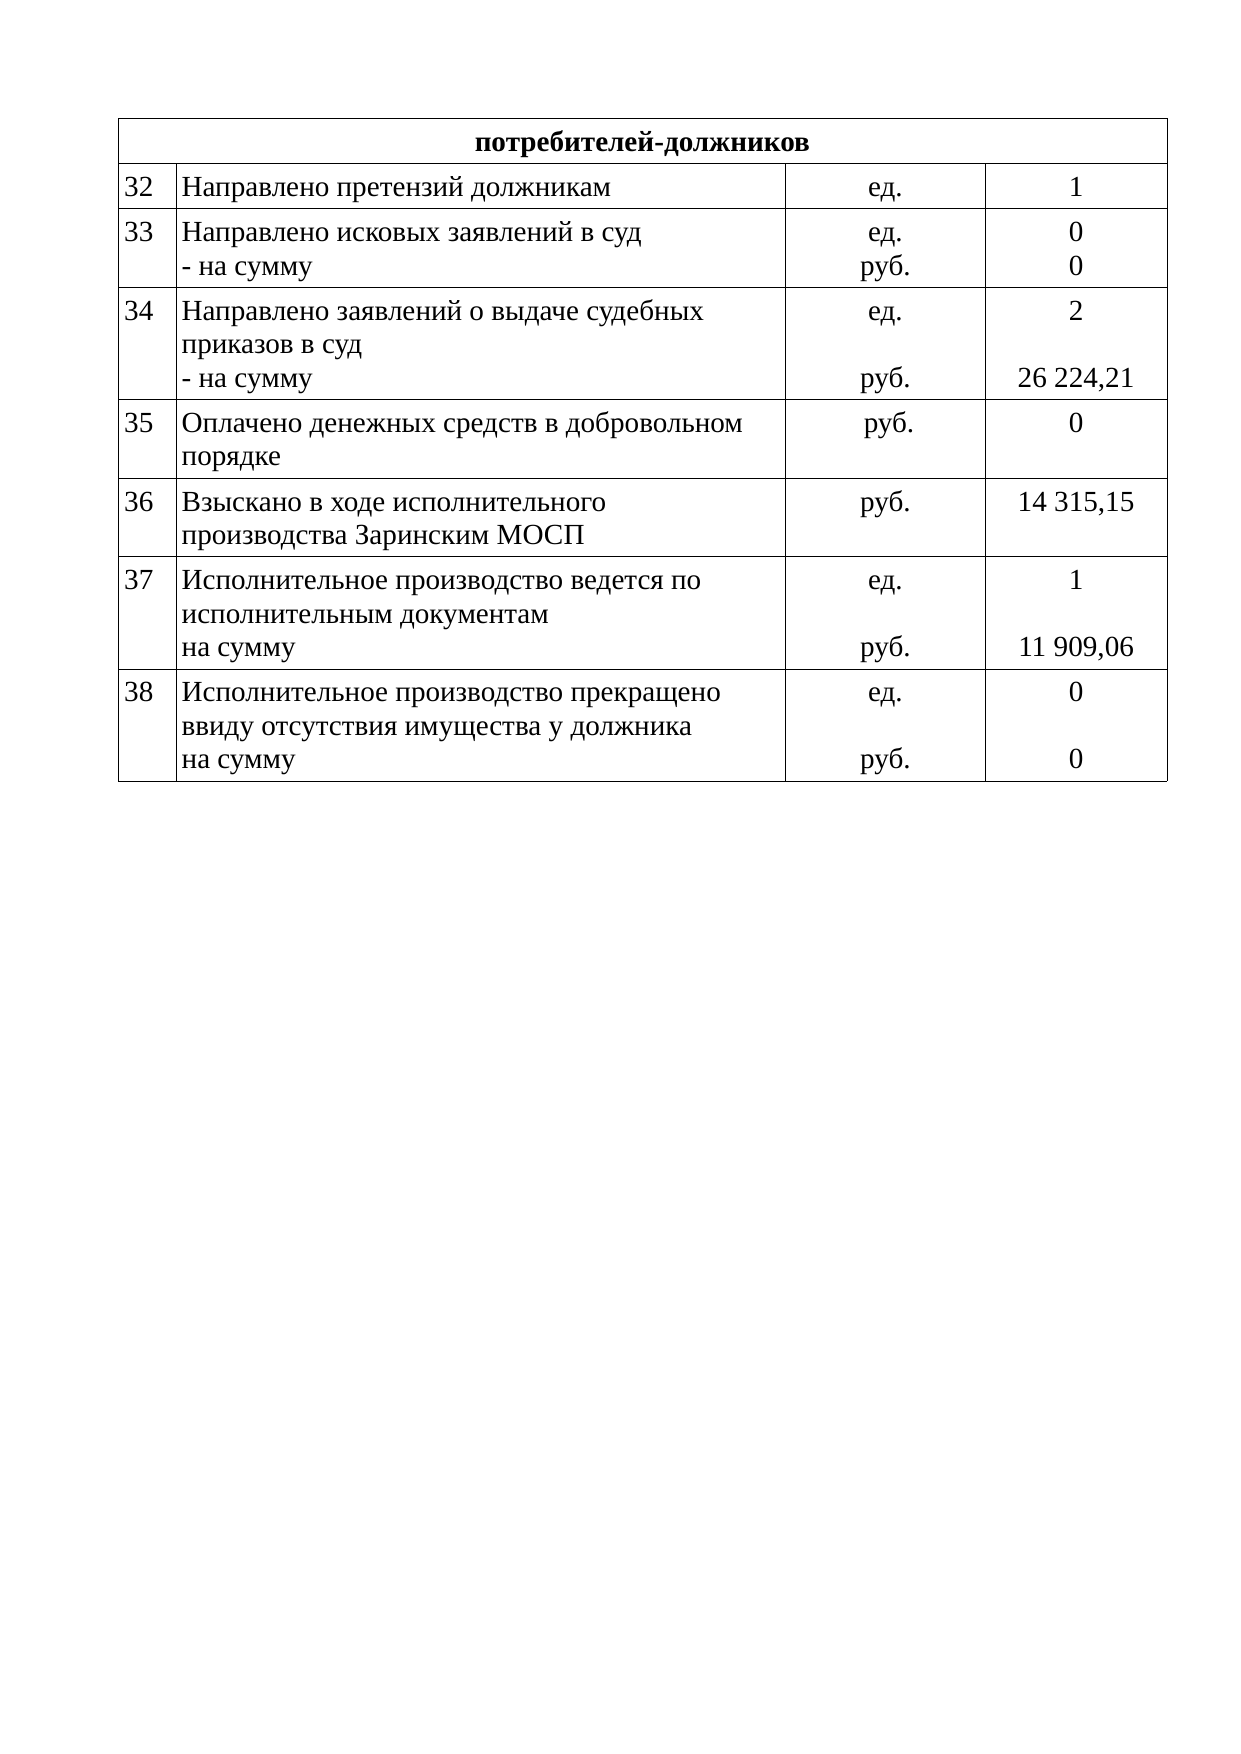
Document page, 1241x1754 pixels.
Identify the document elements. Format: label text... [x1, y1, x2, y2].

table_cell ед. руб. [786, 288, 985, 399]
table_cell 14 315,15 [986, 479, 1167, 556]
table_cell Направлено претензий должникам [177, 164, 785, 208]
table_cell ед. руб. [786, 557, 985, 669]
table_cell ед. руб. [786, 670, 985, 781]
table_cell 0 [986, 400, 1167, 478]
table_cell 0 0 [986, 209, 1167, 287]
table_cell Взыскано в ходе исполнительного производства Заринским МОСП [177, 479, 785, 556]
table_cell 37 [119, 557, 176, 669]
table_cell Направлено заявлений о выдаче судебных приказов в суд - на сумму [177, 288, 785, 399]
table_cell Исполнительное производство прекращено ввиду отсутствия имущества у должника на сумму [177, 670, 785, 781]
table_cell 0 0 [986, 670, 1167, 781]
table_cell 38 [119, 670, 176, 781]
table_cell 1 11 909,06 [986, 557, 1167, 669]
table_cell 33 [119, 209, 176, 287]
table_cell потребителей-должников [119, 119, 1167, 163]
table_cell Направлено исковых заявлений в суд - на сумму [177, 209, 785, 287]
table_cell ед. [786, 164, 985, 208]
table_cell Исполнительное производство ведется по исполнительным документам на сумму [177, 557, 785, 669]
table_cell 1 [986, 164, 1167, 208]
table_cell Оплачено денежных средств в добровольном порядке [177, 400, 785, 478]
table_cell ед. руб. [786, 209, 985, 287]
table_cell руб. [786, 400, 985, 478]
table_cell 2 26 224,21 [986, 288, 1167, 399]
table_cell руб. [786, 479, 985, 556]
table_cell 36 [119, 479, 176, 556]
table_cell 34 [119, 288, 176, 399]
table_cell 32 [119, 164, 176, 208]
table_cell 35 [119, 400, 176, 478]
